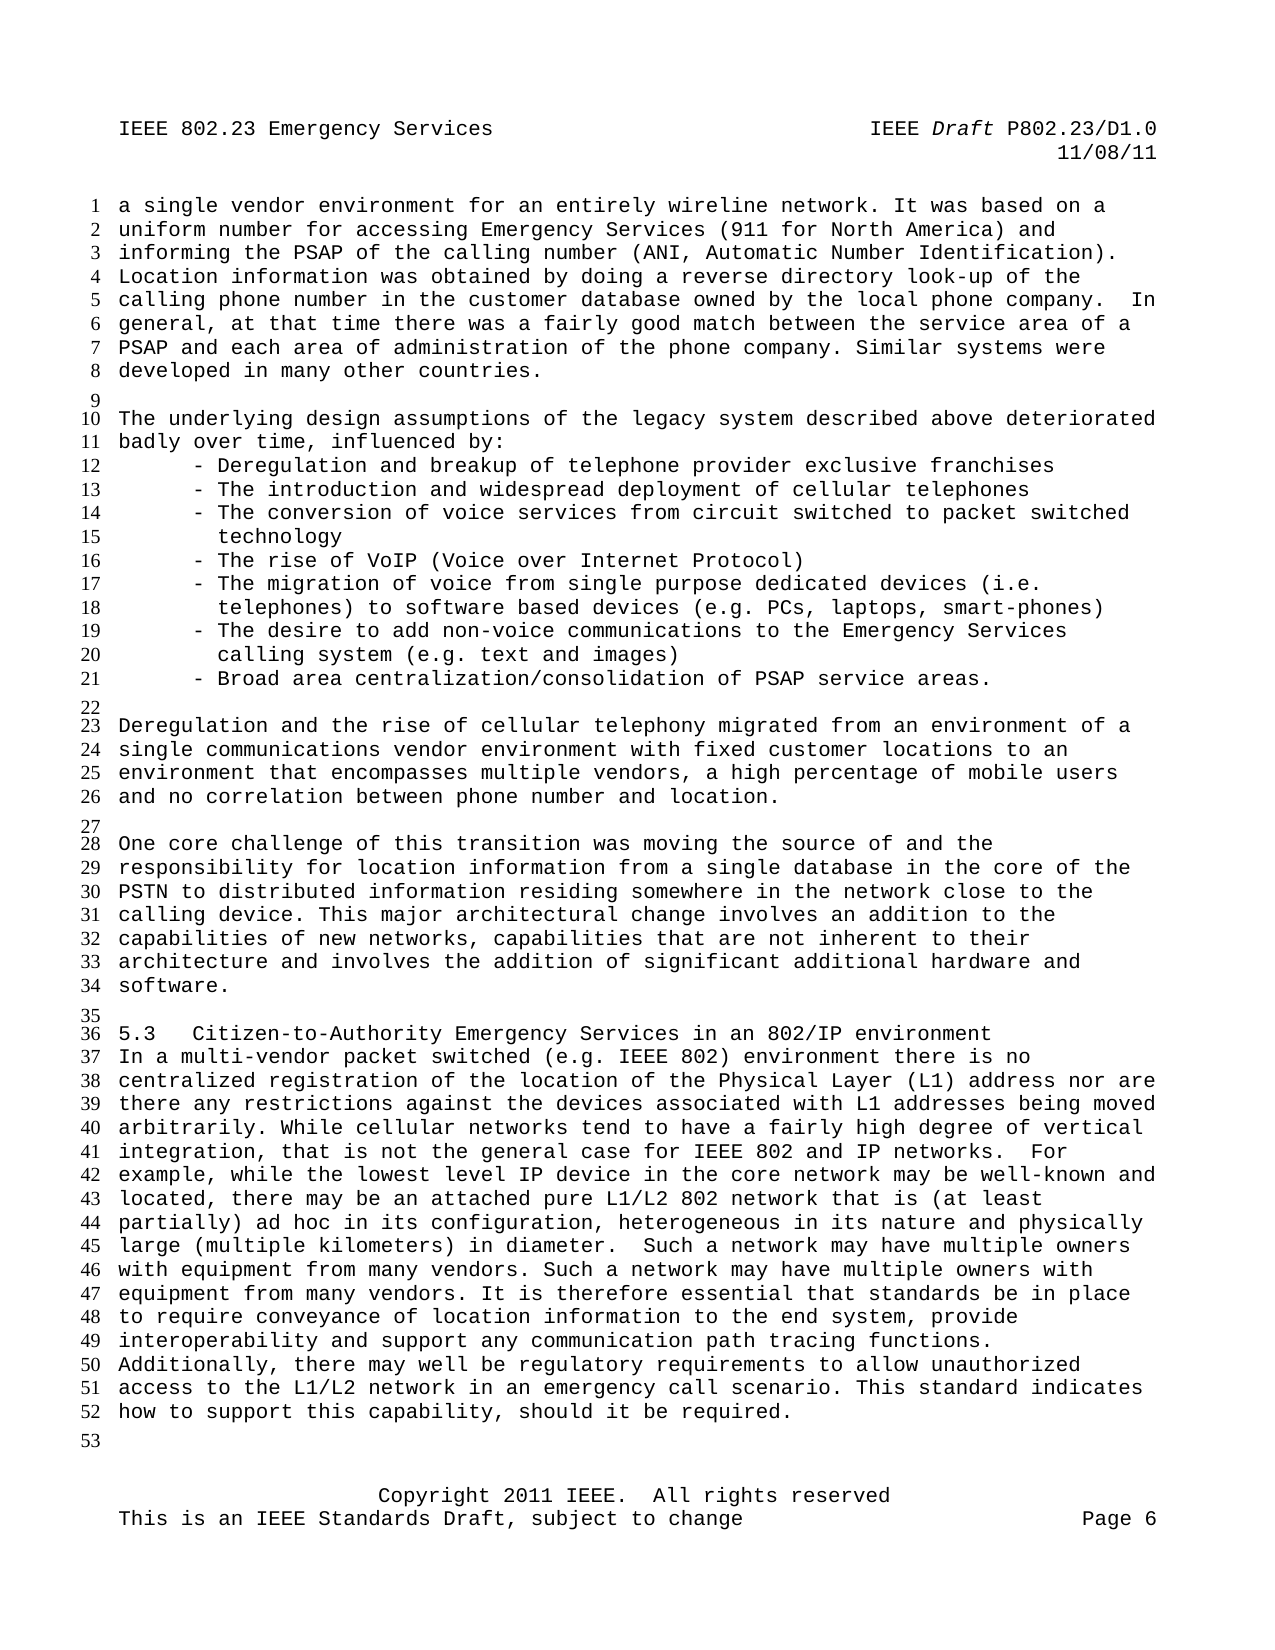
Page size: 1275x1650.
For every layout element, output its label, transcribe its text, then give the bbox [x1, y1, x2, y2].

text a single vendor environment for an entirely wireline network. It was based on a uniform number for accessing Emergency Services (911 for North America) and informing the PSAP of the calling number (ANI, Automatic Number Identification). Location information was obtained by doing a reverse directory look-up of the calling phone number in the customer database owned by the local phone company. In general, at that time there was a fairly good match between the service area of a PSAP and each area of administration of the phone company. Similar systems were developed in many other countries. [118, 195, 1157, 384]
text - Broad area centralization/consolidation of PSAP service areas. [118, 668, 1157, 691]
text - The migration of voice from single purpose dedicated devices (i.e. telephones) to software based devices (e.g. PCs, laptops, smart-phones) [118, 573, 1157, 621]
text 5.3 Citizen-to-Authority Emergency Services in an 802/IP environment [118, 1022, 1157, 1046]
text Deregulation and the rise of cellular telephony migrated from an environment of a single communications vendor environment with fixed customer locations to an environment that encompasses multiple vendors, a high percentage of mobile users and no correlation between phone number and location. [118, 715, 1157, 810]
text One core challenge of this transition was moving the source of and the responsibility for location information from a single database in the core of the PSTN to distributed information residing somewhere in the network close to the calling device. This major architectural change involves an addition to the capabilities of new networks, capabilities that are not inherent to their architecture and involves the addition of significant additional hardware and software. [118, 833, 1157, 999]
text - The introduction and widespread deployment of cellular telephones [118, 479, 1157, 502]
text - The rise of VoIP (Voice over Internet Protocol) [118, 549, 1157, 573]
text - The conversion of voice services from circuit switched to packet switched technology [118, 502, 1157, 549]
text - The desire to add non-voice communications to the Emergency Services calling system (e.g. text and images) [118, 621, 1157, 668]
text - Deregulation and breakup of telephone provider exclusive franchises [118, 455, 1157, 479]
text In a multi-vendor packet switched (e.g. IEEE 802) environment there is no centralized registration of the location of the Physical Layer (L1) address nor are there any restrictions against the devices associated with L1 addresses being moved arbitrarily. While cellular networks tend to have a fairly high degree of vertical integration, that is not the general case for IEEE 802 and IP networks. For example, while the lowest level IP device in the core network may be well-known and located, there may be an attached pure L1/L2 802 network that is (at least partially) ad hoc in its configuration, heterogeneous in its nature and physically large (multiple kilometers) in diameter. Such a network may have multiple owners with equipment from many vendors. Such a network may have multiple owners with equipment from many vendors. It is therefore essential that standards be in place to require conveyance of location information to the end system, provide interoperability and support any communication path tracing functions. Additionally, there may well be regulatory requirements to allow unauthorized access to the L1/L2 network in an emergency call scenario. This standard indicates how to support this capability, should it be required. [118, 1046, 1157, 1424]
text The underlying design assumptions of the legacy system described above deteriorated badly over time, influenced by: [118, 408, 1157, 455]
